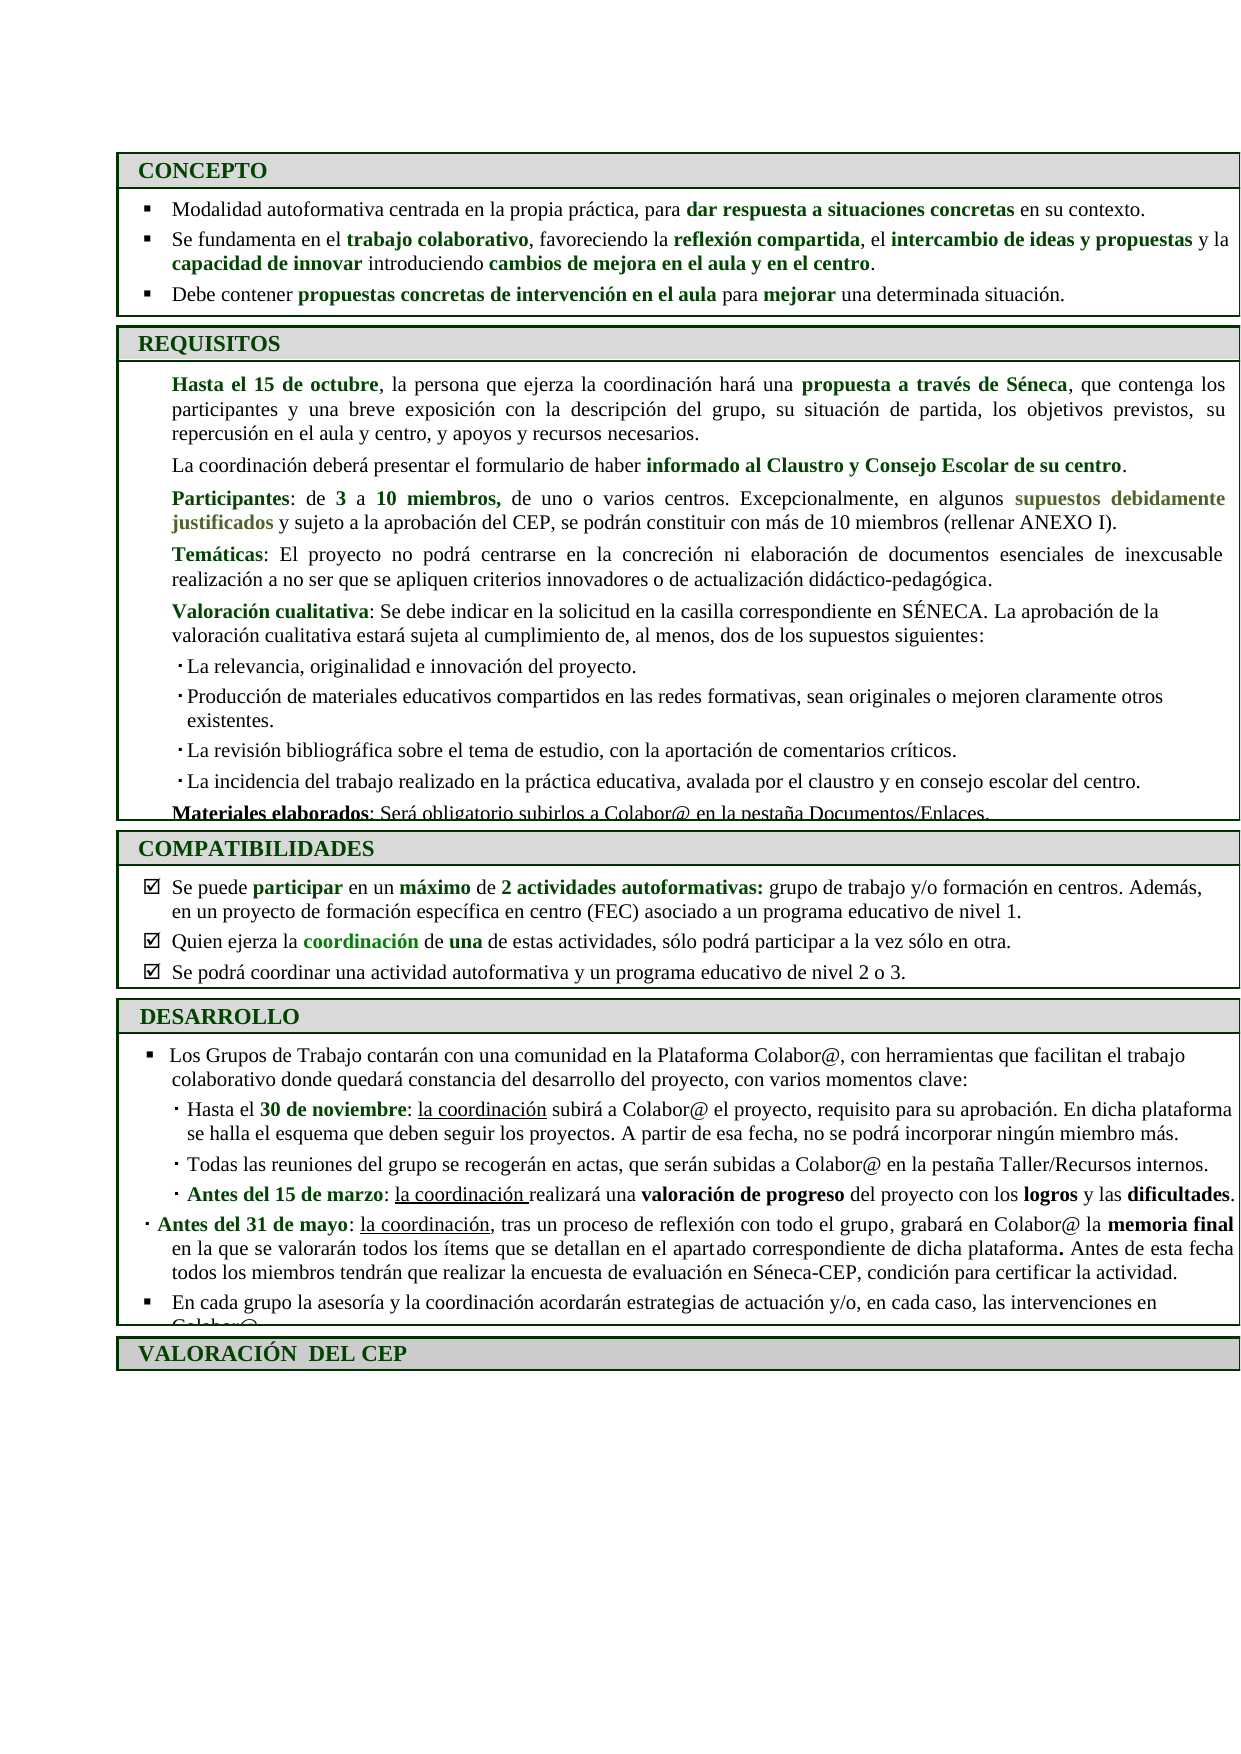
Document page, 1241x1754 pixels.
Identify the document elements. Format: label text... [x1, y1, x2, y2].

table_cell Modalidad autoformativa centrada en la propia práctica, para dar respuesta a situaciones concretas en su contexto. Se fundamenta en el trabajo colaborativo, favoreciendo la reflexión compartida, el intercambio de ideas y propuestas y la capacidad de innovar introduciendo cambios de mejora en el aula y en el centro. Debe contener propuestas concretas de intervención en el aula para mejorar una determinada situación. [119, 189, 1239, 314]
table_cell Se puede participar en un máximo de 2 actividades autoformativas: grupo de trabajo y/o formación en centros. Además, en un proyecto de formación específica en centro (FEC) asociado a un programa educativo de nivel 1. Quien ejerza la coordinación de una de estas actividades, sólo podrá participar a la vez sólo en otra. Se podrá coordinar una actividad autoformativa y un programa educativo de nivel 2 o 3. [119, 866, 1239, 987]
table_cell Los Grupos de Trabajo contarán con una comunidad en la Plataforma Colabor@, con herramientas que facilitan el trabajo colaborativo donde quedará constancia del desarrollo del proyecto, con varios momentos clave: Hasta el 30 de noviembre: la coordinación subirá a Colabor@ el proyecto, requisito para su aprobación. En dicha plataforma se halla el esquema que deben seguir los proyectos. A partir de esa fecha, no se podrá incorporar ningún miembro más. Todas las reuniones del grupo se recogerán en actas, que serán subidas a Colabor@ en la pestaña Taller/Recursos internos. Antes del 15 de marzo: la coordinación realizará una valoración de progreso del proyecto con los logros y las dificultades. Antes del 31 de mayo: la coordinación, tras un proceso de reflexión con todo el grupo, grabará en Colabor@ la memoria final en la que se valorarán todos los ítems que se detallan en el apartado correspondiente de dicha plataforma. Antes de esta fecha todos los miembros tendrán que realizar la encuesta de evaluación en Séneca-CEP, condición para certificar la actividad. En cada grupo la asesoría y la coordinación acordarán estrategias de actuación y/o, en cada caso, las intervenciones en Colabor@ [119, 1034, 1239, 1324]
table_header CONCEPTO [119, 154, 1239, 187]
table_header VALORACIÓN DEL CEP [119, 1339, 1239, 1369]
table_header REQUISITOS [119, 328, 1239, 359]
text Resumen de las Instrucciones de GRUPOS DE TRABAJO 2019-2020 [118, 118, 1122, 152]
table_header COMPATIBILIDADES [119, 832, 1239, 864]
table_cell Hasta el 15 de octubre, la persona que ejerza la coordinación hará una propuesta a través de Séneca, que contenga los participantes y una breve exposición con la descripción del grupo, su situación de partida, los objetivos previstos, su repercusión en el aula y centro, y apoyos y recursos necesarios. La coordinación deberá presentar el formulario de haber informado al Claustro y Consejo Escolar de su centro. Participantes: de 3 a 10 miembros, de uno o varios centros. Excepcionalmente, en algunos supuestos debidamente justificados y sujeto a la aprobación del CEP, se podrán constituir con más de 10 miembros (rellenar ANEXO I). Temáticas: El proyecto no podrá centrarse en la concreción ni elaboración de documentos esenciales de inexcusable realización a no ser que se apliquen criterios innovadores o de actualización didáctico-pedagógica. Valoración cualitativa: Se debe indicar en la solicitud en la casilla correspondiente en SÉNECA. La aprobación de la valoración cualitativa estará sujeta al cumplimiento de, al menos, dos de los supuestos siguientes: La relevancia, originalidad e innovación del proyecto. Producción de materiales educativos compartidos en las redes formativas, sean originales o mejoren claramente otros existentes. La revisión bibliográfica sobre el tema de estudio, con la aportación de comentarios críticos. La incidencia del trabajo realizado en la práctica educativa, avalada por el claustro y en consejo escolar del centro. Materiales elaborados: Será obligatorio subirlos a Colabor@ en la pestaña Documentos/Enlaces. [119, 362, 1239, 819]
table_header DESARROLLO [119, 1000, 1239, 1032]
